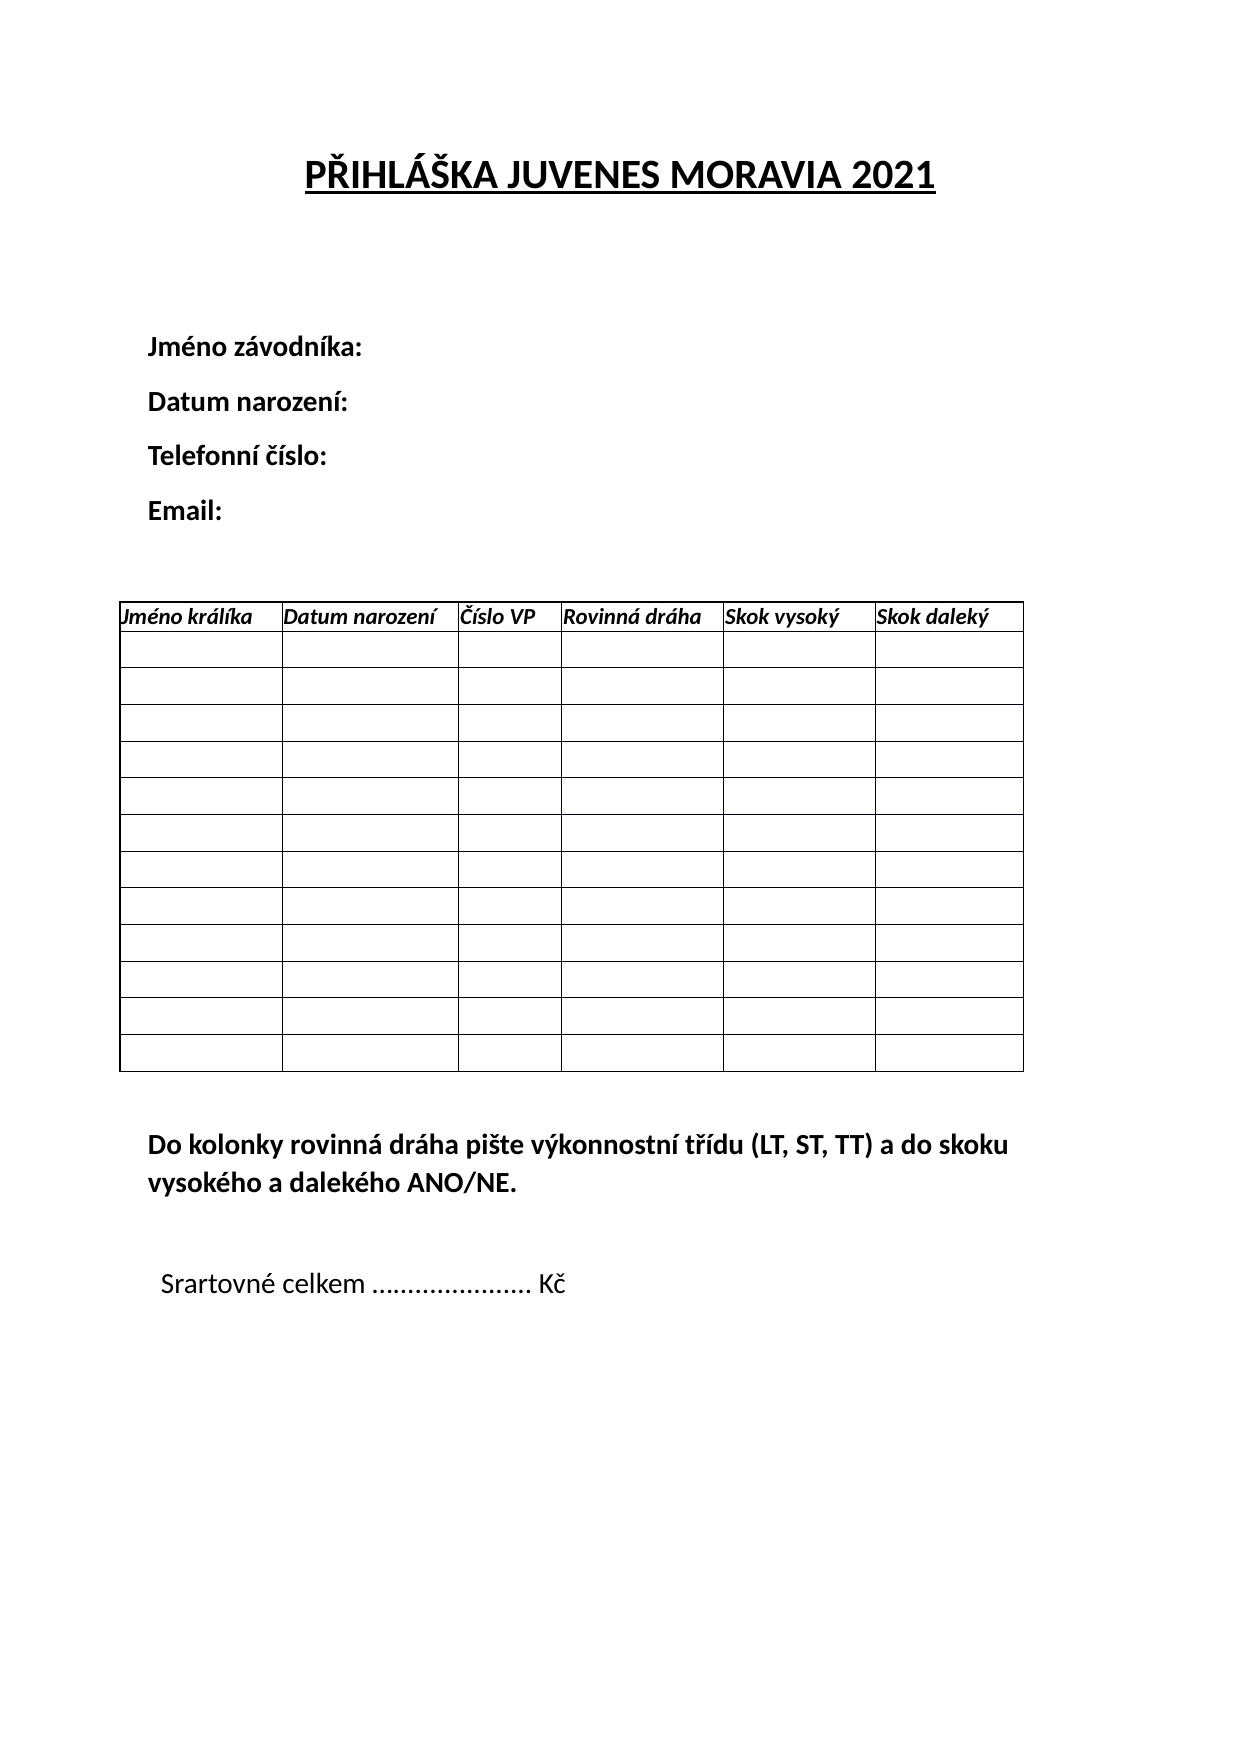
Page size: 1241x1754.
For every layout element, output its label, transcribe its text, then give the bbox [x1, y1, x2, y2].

text Jméno závodníka: [148, 328, 1093, 364]
table_cell [876, 705, 1023, 741]
table_cell [876, 998, 1023, 1034]
table_header Číslo VP [459, 603, 561, 631]
table_cell [121, 852, 282, 887]
table_cell [876, 778, 1023, 814]
table_cell [121, 705, 282, 741]
table_cell [459, 705, 561, 741]
table_header Jméno králíka [121, 603, 282, 631]
table_cell [876, 888, 1023, 924]
table_cell [724, 668, 875, 704]
table_cell [283, 962, 458, 997]
text Srartovné celkem …................... Kč [148, 1266, 1093, 1301]
text Datum narození: [148, 383, 1093, 418]
table_cell [283, 632, 458, 667]
table_cell [724, 962, 875, 997]
table_cell [121, 815, 282, 851]
table_cell [876, 742, 1023, 777]
table_cell [876, 632, 1023, 667]
table_cell [283, 778, 458, 814]
table_cell [283, 1035, 458, 1071]
table_cell [459, 998, 561, 1034]
table_cell [562, 962, 723, 997]
table_header Skok vysoký [724, 603, 875, 631]
table_cell [283, 925, 458, 961]
table_cell [724, 815, 875, 851]
table_cell [724, 742, 875, 777]
table_header Datum narození [283, 603, 458, 631]
table_cell [121, 632, 282, 667]
table_cell [459, 1035, 561, 1071]
table_cell [876, 668, 1023, 704]
table_cell [562, 998, 723, 1034]
table_cell [724, 998, 875, 1034]
table_cell [459, 962, 561, 997]
table_cell [283, 852, 458, 887]
table_cell [121, 962, 282, 997]
table_cell [459, 778, 561, 814]
table_cell [562, 1035, 723, 1071]
table_cell [562, 778, 723, 814]
table_cell [283, 668, 458, 704]
table_cell [876, 815, 1023, 851]
table_cell [562, 668, 723, 704]
table_cell [724, 925, 875, 961]
table_cell [562, 815, 723, 851]
table_cell [562, 705, 723, 741]
table_cell [724, 852, 875, 887]
table_cell [724, 705, 875, 741]
table_cell [121, 778, 282, 814]
table_cell [459, 632, 561, 667]
text Telefonní číslo: [148, 437, 1093, 473]
table_cell [459, 888, 561, 924]
table_header Skok daleký [876, 603, 1023, 631]
table_cell [121, 742, 282, 777]
table_cell [724, 778, 875, 814]
table_cell [876, 925, 1023, 961]
table_cell [562, 888, 723, 924]
table_cell [459, 668, 561, 704]
table_cell [121, 668, 282, 704]
table_header Rovinná dráha [562, 603, 723, 631]
table_cell [876, 962, 1023, 997]
table_cell [283, 888, 458, 924]
table_cell [562, 632, 723, 667]
table_cell [562, 852, 723, 887]
text Email: [148, 492, 1093, 528]
table_cell [562, 925, 723, 961]
text PŘIHLÁŠKA JUVENES MORAVIA 2021 [148, 148, 1093, 198]
table_cell [724, 1035, 875, 1071]
table_cell [283, 705, 458, 741]
table_cell [459, 742, 561, 777]
table_cell [459, 815, 561, 851]
table_cell [283, 742, 458, 777]
table_cell [459, 925, 561, 961]
table_cell [121, 998, 282, 1034]
table_cell [283, 998, 458, 1034]
table_cell [876, 1035, 1023, 1071]
text Do kolonky rovinná dráha pište výkonnostní třídu (LT, ST, TT) a do skoku vysokého a dalekého ANO/NE. [148, 1126, 1093, 1200]
table_cell [459, 852, 561, 887]
table_cell [562, 742, 723, 777]
table_cell [121, 925, 282, 961]
table_cell [121, 888, 282, 924]
table_cell [876, 852, 1023, 887]
table_cell [121, 1035, 282, 1071]
table_cell [724, 632, 875, 667]
table_cell [283, 815, 458, 851]
table_cell [724, 888, 875, 924]
